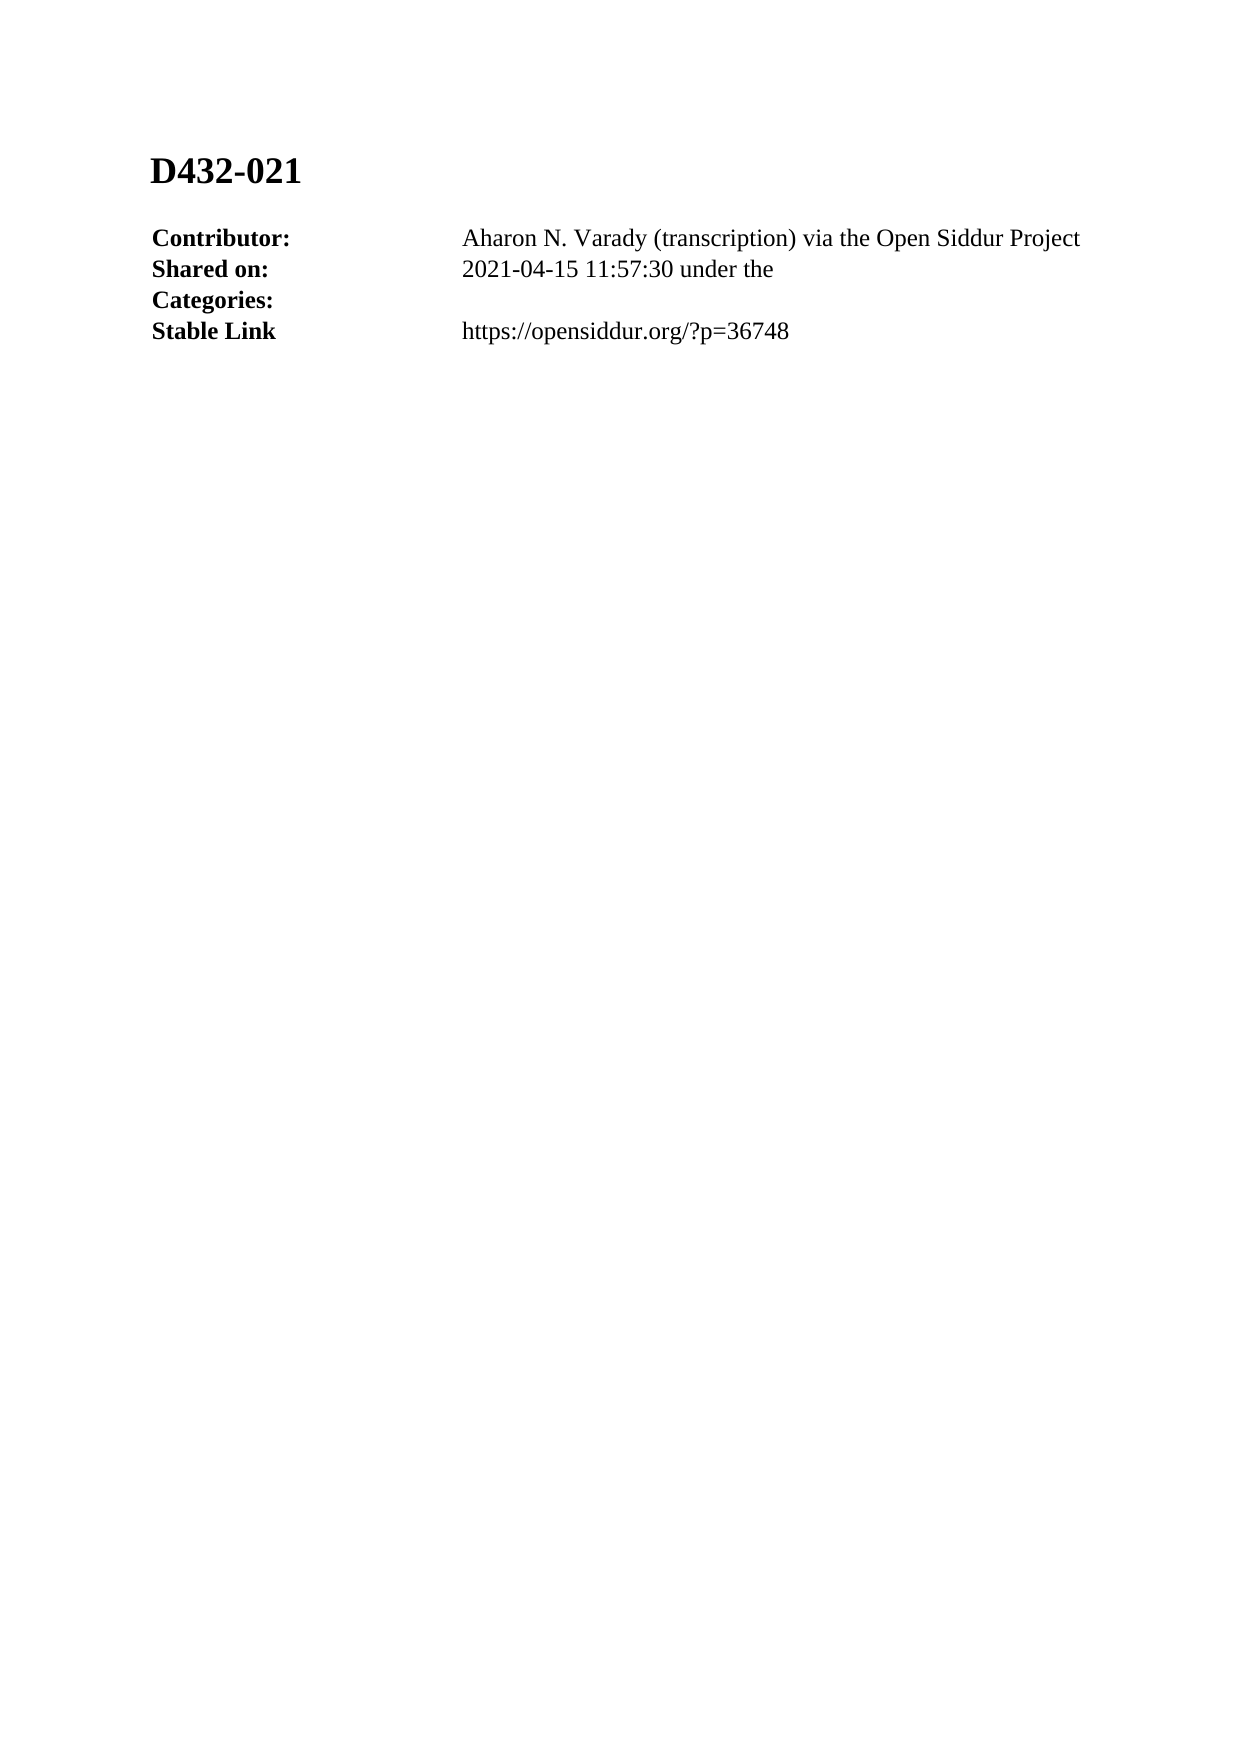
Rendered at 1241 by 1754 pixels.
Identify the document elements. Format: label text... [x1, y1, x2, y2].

table_header Aharon N. Varady (transcription) via the Open Siddur Project [460, 223, 1090, 253]
table_cell Categories: [150, 284, 460, 315]
table_cell Shared on: [150, 254, 460, 284]
table_cell Stable Link [150, 315, 460, 346]
table_cell 2021-04-15 11:57:30 under the [460, 254, 1090, 284]
table_cell [460, 284, 1090, 315]
table_cell https://opensiddur.org/?p=36748 [460, 315, 1090, 346]
table_header Contributor: [150, 223, 460, 253]
subtitle D432-021 [150, 150, 1090, 192]
